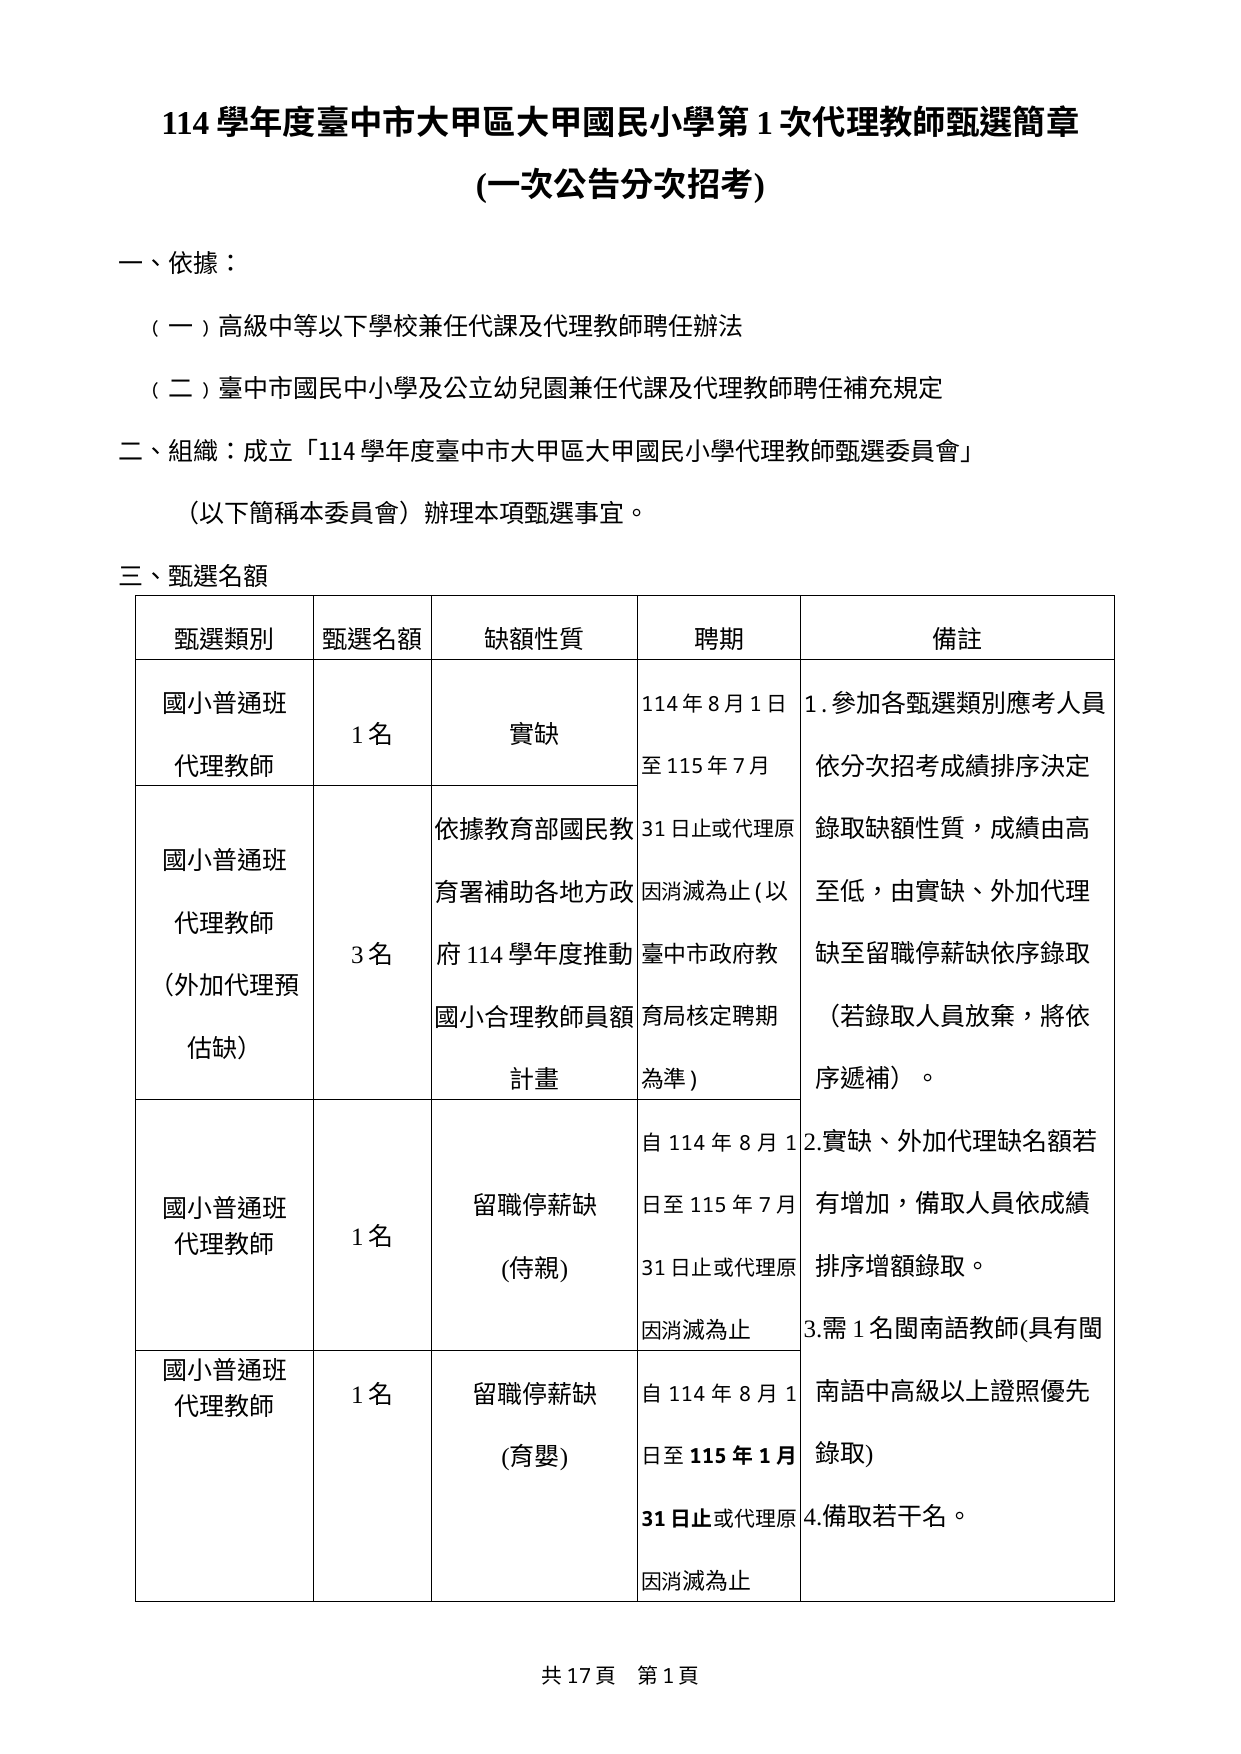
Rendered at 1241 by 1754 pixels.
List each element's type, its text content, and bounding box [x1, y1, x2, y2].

table_cell 1名 [314, 1100, 431, 1349]
table_cell 1名 [314, 660, 431, 785]
table_cell 國小普通班 代理教師 [136, 1351, 313, 1601]
table_header 聘期 [638, 596, 800, 659]
table_cell 1名 [314, 1351, 431, 1601]
text 114學年度臺中市大甲區大甲國民小學第1次代理教師甄選簡章 [118, 78, 1122, 141]
table_cell 留職停薪缺 (侍親) [432, 1100, 637, 1349]
table_header 甄選名額 [314, 596, 431, 659]
table_cell 參加各甄選類別應考人員依分次招考成績排序決定錄取缺額性質，成績由高至低，由實缺、外加代理缺至留職停薪缺依序錄取（若錄取人員放棄，將依序遞補）。 實缺、外加代理缺名額若有增加，備取人員依成績排序增額錄取。 需1名閩南語教師(具有閩南語中高級以上證照優先錄取) 備取若干名。 [801, 660, 1114, 1601]
table_cell 國小普通班 代理教師 [136, 660, 313, 785]
table_cell 國小普通班 代理教師 [136, 1100, 313, 1349]
table_cell 自114年8月1日至115年7月31日止或代理原因消滅為止 [638, 1100, 800, 1349]
table_header 甄選類別 [136, 596, 313, 659]
table_cell 國小普通班 代理教師 （外加代理預估缺） [136, 786, 313, 1098]
text (一次公告分次招考) [118, 141, 1122, 203]
table_cell 3名 [314, 786, 431, 1098]
table_cell 留職停薪缺 (育嬰) [432, 1351, 637, 1601]
table_cell 實缺 [432, 660, 637, 785]
table_cell 自114年8月1日至115年1月31日止或代理原因消滅為止 [638, 1351, 800, 1601]
table_header 缺額性質 [432, 596, 637, 659]
text （以下簡稱本委員會）辦理本項甄選事宜。 [118, 470, 1122, 533]
text ﹙一﹚高級中等以下學校兼任代課及代理教師聘任辦法 [143, 283, 1122, 345]
text 二、組織：成立「114學年度臺中市大甲區大甲國民小學代理教師甄選委員會」 [118, 408, 1122, 470]
text 三、甄選名額 [118, 533, 1122, 595]
table_cell 依據教育部國民教育署補助各地方政府114學年度推動國小合理教師員額計畫 [432, 786, 637, 1098]
text 一、依據： [118, 220, 1122, 283]
table_header 備註 [801, 596, 1114, 659]
table_cell 114年8月1日至115年7月31日止或代理原因消滅為止(以臺中市政府教育局核定聘期為準) [638, 660, 800, 1098]
text ﹙二﹚臺中市國民中小學及公立幼兒園兼任代課及代理教師聘任補充規定 [143, 345, 1122, 408]
